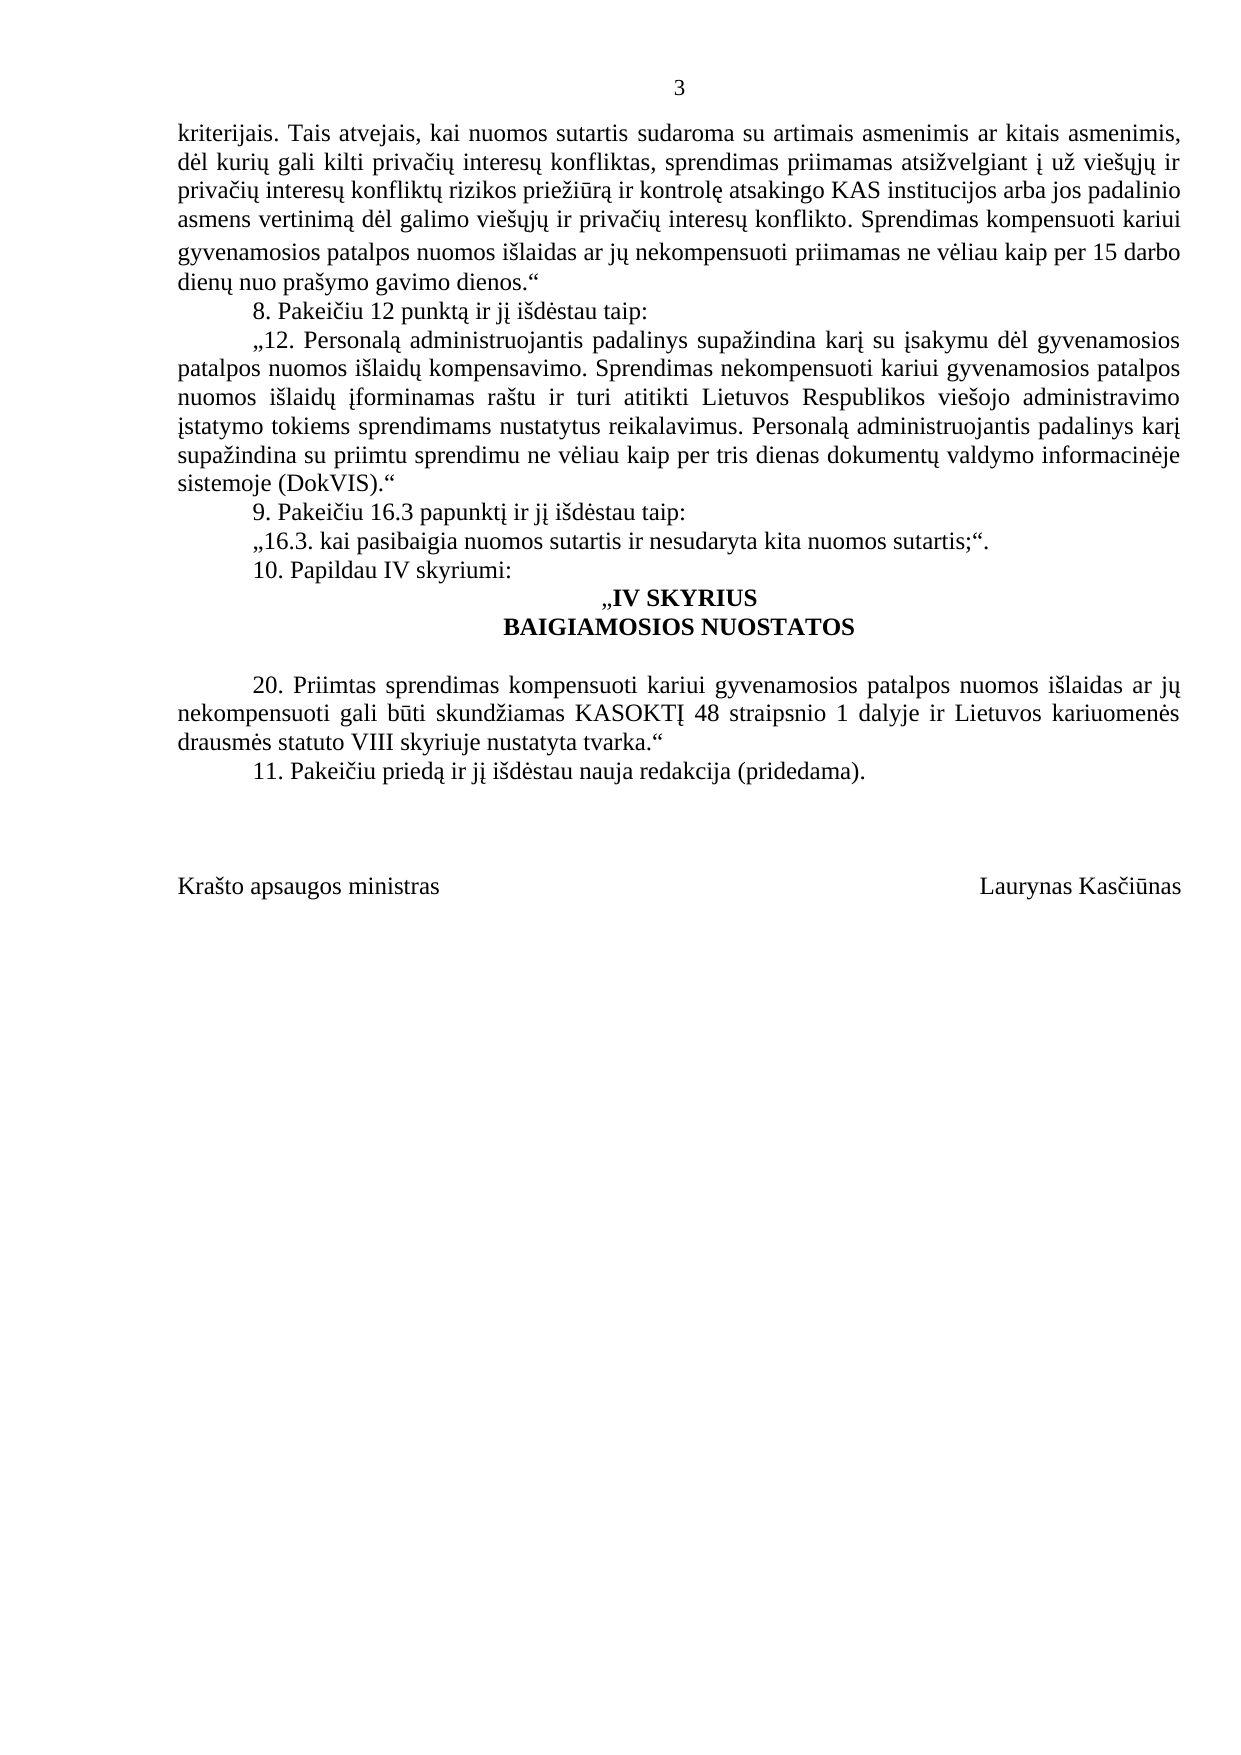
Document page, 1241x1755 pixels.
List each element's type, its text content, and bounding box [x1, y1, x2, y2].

text 8. Pakeičiu 12 punktą ir jį išdėstau taip: [177, 296, 1181, 325]
text 10. Papildau IV skyriumi: [177, 555, 1181, 583]
text Krašto apsaugos ministras Laurynas Kasčiūnas [177, 871, 1181, 900]
text „IV SKYRIUS [177, 583, 1181, 612]
text kriterijais. Tais atvejais, kai nuomos sutartis sudaroma su artimais asmenimis ar kitais asmenimis, dėl kurių gali kilti privačių interesų konfliktas, sprendimas priimamas atsižvelgiant į už viešųjų ir privačių interesų konfliktų rizikos priežiūrą ir kontrolę atsakingo KAS institucijos arba jos padalinio asmens vertinimą dėl galimo viešųjų ir privačių interesų konflikto. Sprendimas kompensuoti kariui gyvenamosios patalpos nuomos išlaidas ar jų nekompensuoti priimamas ne vėliau kaip per 15 darbo dienų nuo prašymo gavimo dienos.“ [177, 118, 1181, 296]
text „12. Personalą administruojantis padalinys supažindina karį su įsakymu dėl gyvenamosios patalpos nuomos išlaidų kompensavimo. Sprendimas nekompensuoti kariui gyvenamosios patalpos nuomos išlaidų įforminamas raštu ir turi atitikti Lietuvos Respublikos viešojo administravimo įstatymo tokiems sprendimams nustatytus reikalavimus. Personalą administruojantis padalinys karį supažindina su priimtu sprendimu ne vėliau kaip per tris dienas dokumentų valdymo informacinėje sistemoje (DokVIS).“ [177, 325, 1181, 497]
text 11. Pakeičiu priedą ir jį išdėstau nauja redakcija (pridedama). [177, 756, 1181, 785]
text BAIGIAMOSIOS NUOSTATOS [177, 612, 1181, 641]
text 9. Pakeičiu 16.3 papunktį ir jį išdėstau taip: [177, 497, 1181, 526]
text 20. Priimtas sprendimas kompensuoti kariui gyvenamosios patalpos nuomos išlaidas ar jų nekompensuoti gali būti skundžiamas KASOKTĮ 48 straipsnio 1 dalyje ir Lietuvos kariuomenės drausmės statuto VIII skyriuje nustatyta tvarka.“ [177, 670, 1181, 756]
text „16.3. kai pasibaigia nuomos sutartis ir nesudaryta kita nuomos sutartis;“. [177, 526, 1181, 555]
